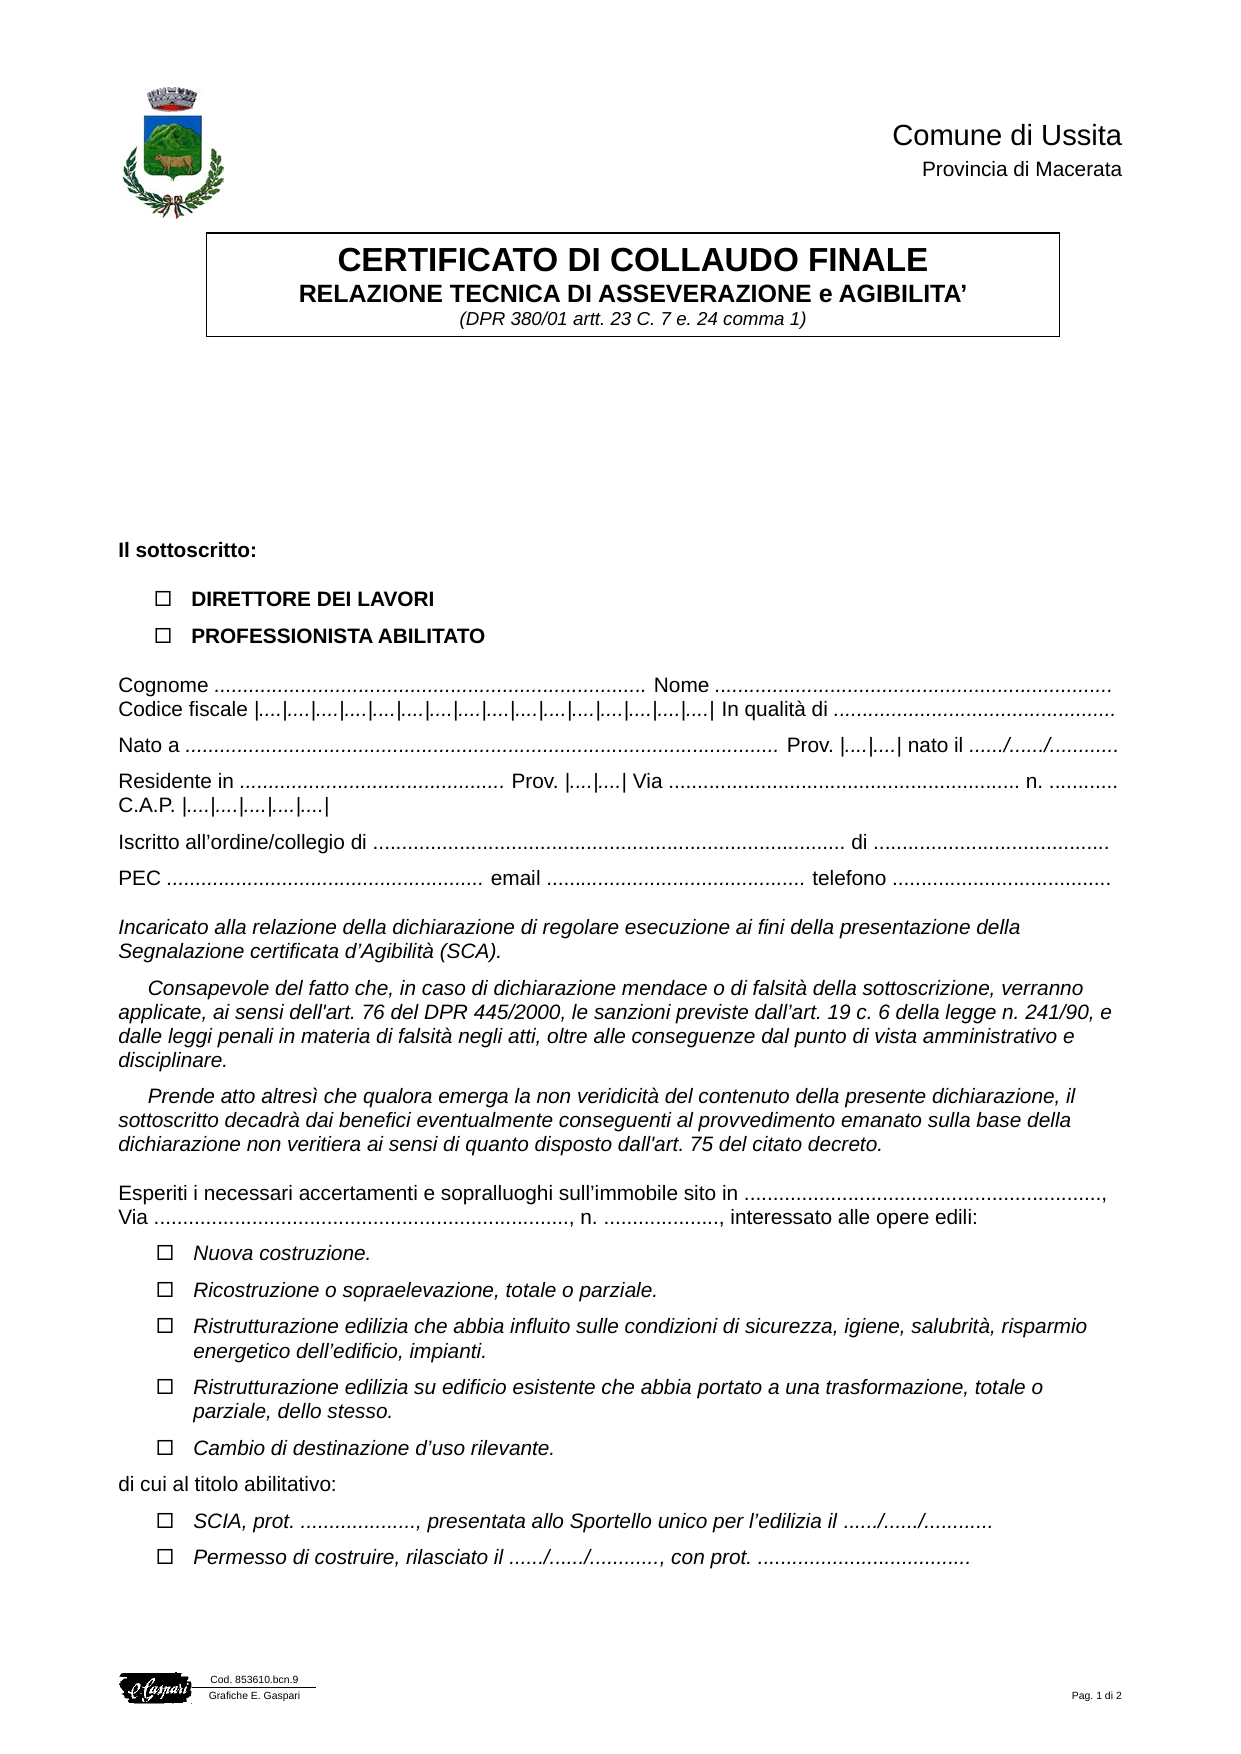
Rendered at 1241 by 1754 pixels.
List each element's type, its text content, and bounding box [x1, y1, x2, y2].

text Iscritto all’ordine/collegio di .................................................................................. di ......................................... [118, 830, 1122, 854]
text Consapevole del fatto che, in caso di dichiarazione mendace o di falsità della sottoscrizione, verranno applicate, ai sensi dell'art. 76 del DPR 445/2000, le sanzioni previste dall’art. 19 c. 6 della legge n. 241/90, e dalle leggi penali in materia di falsità negli atti, oltre alle conseguenze dal punto di vista amministrativo e disciplinare. [118, 976, 1122, 1071]
list Permesso di costruire, rilasciato il ....../....../............, con prot. ..................................... [156, 1545, 1122, 1569]
text Residente in .............................................. Prov. |....|....| Via ............................................................. n. ............ C.A.P. |....|....|....|....|....| [118, 769, 1122, 817]
list Ristrutturazione edilizia che abbia influito sulle condizioni di sicurezza, igiene, salubrità, risparmio energetico dell’edificio, impianti. [156, 1314, 1122, 1362]
text Il sottoscritto: [118, 538, 1122, 562]
list Cambio di destinazione d’uso rilevante. [156, 1435, 1122, 1459]
text Prende atto altresì che qualora emerga la non veridicità del contenuto della presente dichiarazione, il sottoscritto decadrà dai benefici eventualmente conseguenti al provvedimento emanato sulla base della dichiarazione non veritiera ai sensi di quanto disposto dall'art. 75 del citato decreto. [118, 1084, 1122, 1156]
list PROFESSIONISTA ABILITATO [153, 623, 1122, 647]
list Nuova costruzione. [156, 1241, 1122, 1265]
text Esperiti i necessari accertamenti e sopralluoghi sull’immobile sito in .............................................................., Via ........................................................................, n. ...................., interessato alle opere edili: [118, 1181, 1122, 1229]
list DIRETTORE DEI LAVORI [153, 587, 1122, 611]
text Comune di Ussita [224, 118, 1122, 152]
text PEC ....................................................... email ............................................. telefono ...................................... [118, 866, 1122, 890]
picture [122, 87, 224, 219]
list SCIA, prot. ...................., presentata allo Sportello unico per l’edilizia il ....../....../............ [156, 1508, 1122, 1532]
text Nato a ....................................................................................................... Prov. |....|....| nato il ....../....../............ [118, 733, 1122, 757]
picture [118, 1672, 192, 1704]
text Incaricato alla relazione della dichiarazione di regolare esecuzione ai fini della presentazione della Segnalazione certificata d’Agibilità (SCA). [118, 915, 1122, 963]
text di cui al titolo abilitativo: [118, 1472, 1122, 1496]
text Cognome ........................................................................... Nome ..................................................................... Codice fiscale |....|....|....|....|....|....|....|....|....|....|....|....|....|....|....|....| In qualità di ................................................. [118, 672, 1122, 720]
list Ristrutturazione edilizia su edificio esistente che abbia portato a una trasformazione, totale o parziale, dello stesso. [156, 1375, 1122, 1423]
text Provincia di Macerata [224, 157, 1122, 181]
list Ricostruzione o sopraelevazione, totale o parziale. [156, 1278, 1122, 1302]
